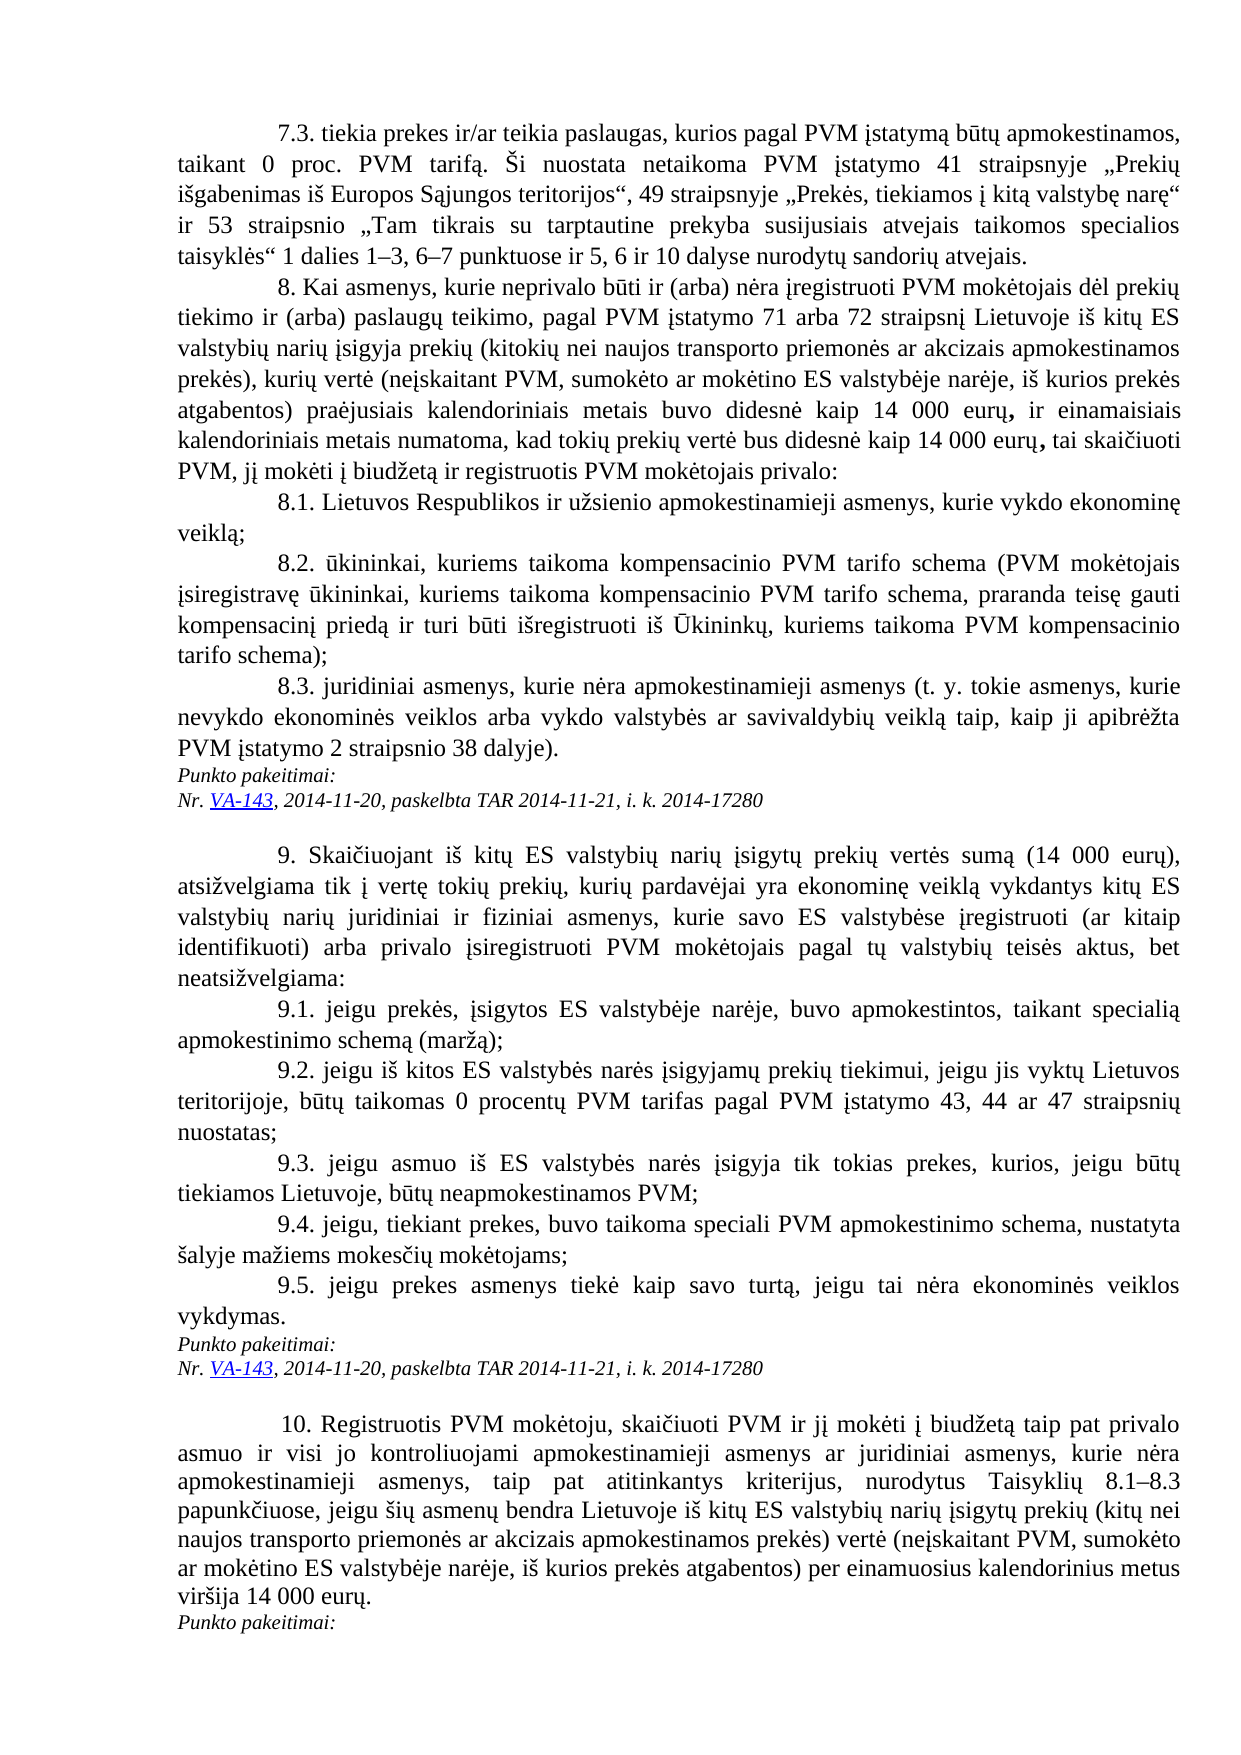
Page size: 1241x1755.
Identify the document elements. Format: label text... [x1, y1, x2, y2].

text 10. Registruotis PVM mokėtoju, skaičiuoti PVM ir jį mokėti į biudžetą taip pat privalo asmuo ir visi jo kontroliuojami apmokestinamieji asmenys ar juridiniai asmenys, kurie nėra apmokestinamieji asmenys, taip pat atitinkantys kriterijus, nurodytus Taisyklių 8.1–8.3 papunkčiuose, jeigu šių asmenų bendra Lietuvoje iš kitų ES valstybių narių įsigytų prekių (kitų nei naujos transporto priemonės ar akcizais apmokestinamos prekės) vertė (neįskaitant PVM, sumokėto ar mokėtino ES valstybėje narėje, iš kurios prekės atgabentos) per einamuosius kalendorinius metus viršija 14 000 eurų. [177, 1409, 1181, 1610]
text Punkto pakeitimai: [177, 1332, 1181, 1356]
text Punkto pakeitimai: [177, 763, 1181, 787]
text 9. Skaičiuojant iš kitų ES valstybių narių įsigytų prekių vertės sumą (14 000 eurų), atsižvelgiama tik į vertę tokių prekių, kurių pardavėjai yra ekonominę veiklą vykdantys kitų ES valstybių narių juridiniai ir fiziniai asmenys, kurie savo ES valstybėse įregistruoti (ar kitaip identifikuoti) arba privalo įsiregistruoti PVM mokėtojais pagal tų valstybių teisės aktus, bet neatsižvelgiama: [177, 840, 1181, 992]
text 8.1. Lietuvos Respublikos ir užsienio apmokestinamieji asmenys, kurie vykdo ekonominę veiklą; [177, 487, 1181, 546]
text 9.4. jeigu, tiekiant prekes, buvo taikoma speciali PVM apmokestinimo schema, nustatyta šalyje mažiems mokesčių mokėtojams; [177, 1209, 1181, 1268]
text Punkto pakeitimai: [177, 1610, 1181, 1634]
text 7.3. tiekia prekes ir/ar teikia paslaugas, kurios pagal PVM įstatymą būtų apmokestinamos, taikant 0 proc. PVM tarifą. Ši nuostata netaikoma PVM įstatymo 41 straipsnyje „Prekių išgabenimas iš Europos Sąjungos teritorijos“, 49 straipsnyje „Prekės, tiekiamos į kitą valstybę narę“ ir 53 straipsnio „Tam tikrais su tarptautine prekyba susijusiais atvejais taikomos specialios taisyklės“ 1 dalies 1–3, 6–7 punktuose ir 5, 6 ir 10 dalyse nurodytų sandorių atvejais. [177, 118, 1181, 270]
text 9.2. jeigu iš kitos ES valstybės narės įsigyjamų prekių tiekimui, jeigu jis vyktų Lietuvos teritorijoje, būtų taikomas 0 procentų PVM tarifas pagal PVM įstatymo 43, 44 ar 47 straipsnių nuostatas; [177, 1055, 1181, 1146]
text 8. Kai asmenys, kurie neprivalo būti ir (arba) nėra įregistruoti PVM mokėtojais dėl prekių tiekimo ir (arba) paslaugų teikimo, pagal PVM įstatymo 71 arba 72 straipsnį Lietuvoje iš kitų ES valstybių narių įsigyja prekių (kitokių nei naujos transporto priemonės ar akcizais apmokestinamos prekės), kurių vertė (neįskaitant PVM, sumokėto ar mokėtino ES valstybėje narėje, iš kurios prekės atgabentos) praėjusiais kalendoriniais metais buvo didesnė kaip 14 000 eurų, ir einamaisiais kalendoriniais metais numatoma, kad tokių prekių vertė bus didesnė kaip 14 000 eurų, tai skaičiuoti PVM, jį mokėti į biudžetą ir registruotis PVM mokėtojais privalo: [177, 272, 1181, 485]
text 8.3. juridiniai asmenys, kurie nėra apmokestinamieji asmenys (t. y. tokie asmenys, kurie nevykdo ekonominės veiklos arba vykdo valstybės ar savivaldybių veiklą taip, kaip ji apibrėžta PVM įstatymo 2 straipsnio 38 dalyje). [177, 671, 1181, 761]
text 9.5. jeigu prekes asmenys tiekė kaip savo turtą, jeigu tai nėra ekonominės veiklos vykdymas. [177, 1271, 1181, 1330]
text 8.2. ūkininkai, kuriems taikoma kompensacinio PVM tarifo schema (PVM mokėtojais įsiregistravę ūkininkai, kuriems taikoma kompensacinio PVM tarifo schema, praranda teisę gauti kompensacinį priedą ir turi būti išregistruoti iš Ūkininkų, kuriems taikoma PVM kompensacinio tarifo schema); [177, 548, 1181, 669]
text Nr. VA-143, 2014-11-20, paskelbta TAR 2014-11-21, i. k. 2014-17280 [177, 1356, 1181, 1380]
text Nr. VA-143, 2014-11-20, paskelbta TAR 2014-11-21, i. k. 2014-17280 [177, 787, 1181, 812]
text 9.1. jeigu prekės, įsigytos ES valstybėje narėje, buvo apmokestintos, taikant specialią apmokestinimo schemą (maržą); [177, 994, 1181, 1053]
text 9.3. jeigu asmuo iš ES valstybės narės įsigyja tik tokias prekes, kurios, jeigu būtų tiekiamos Lietuvoje, būtų neapmokestinamos PVM; [177, 1148, 1181, 1207]
